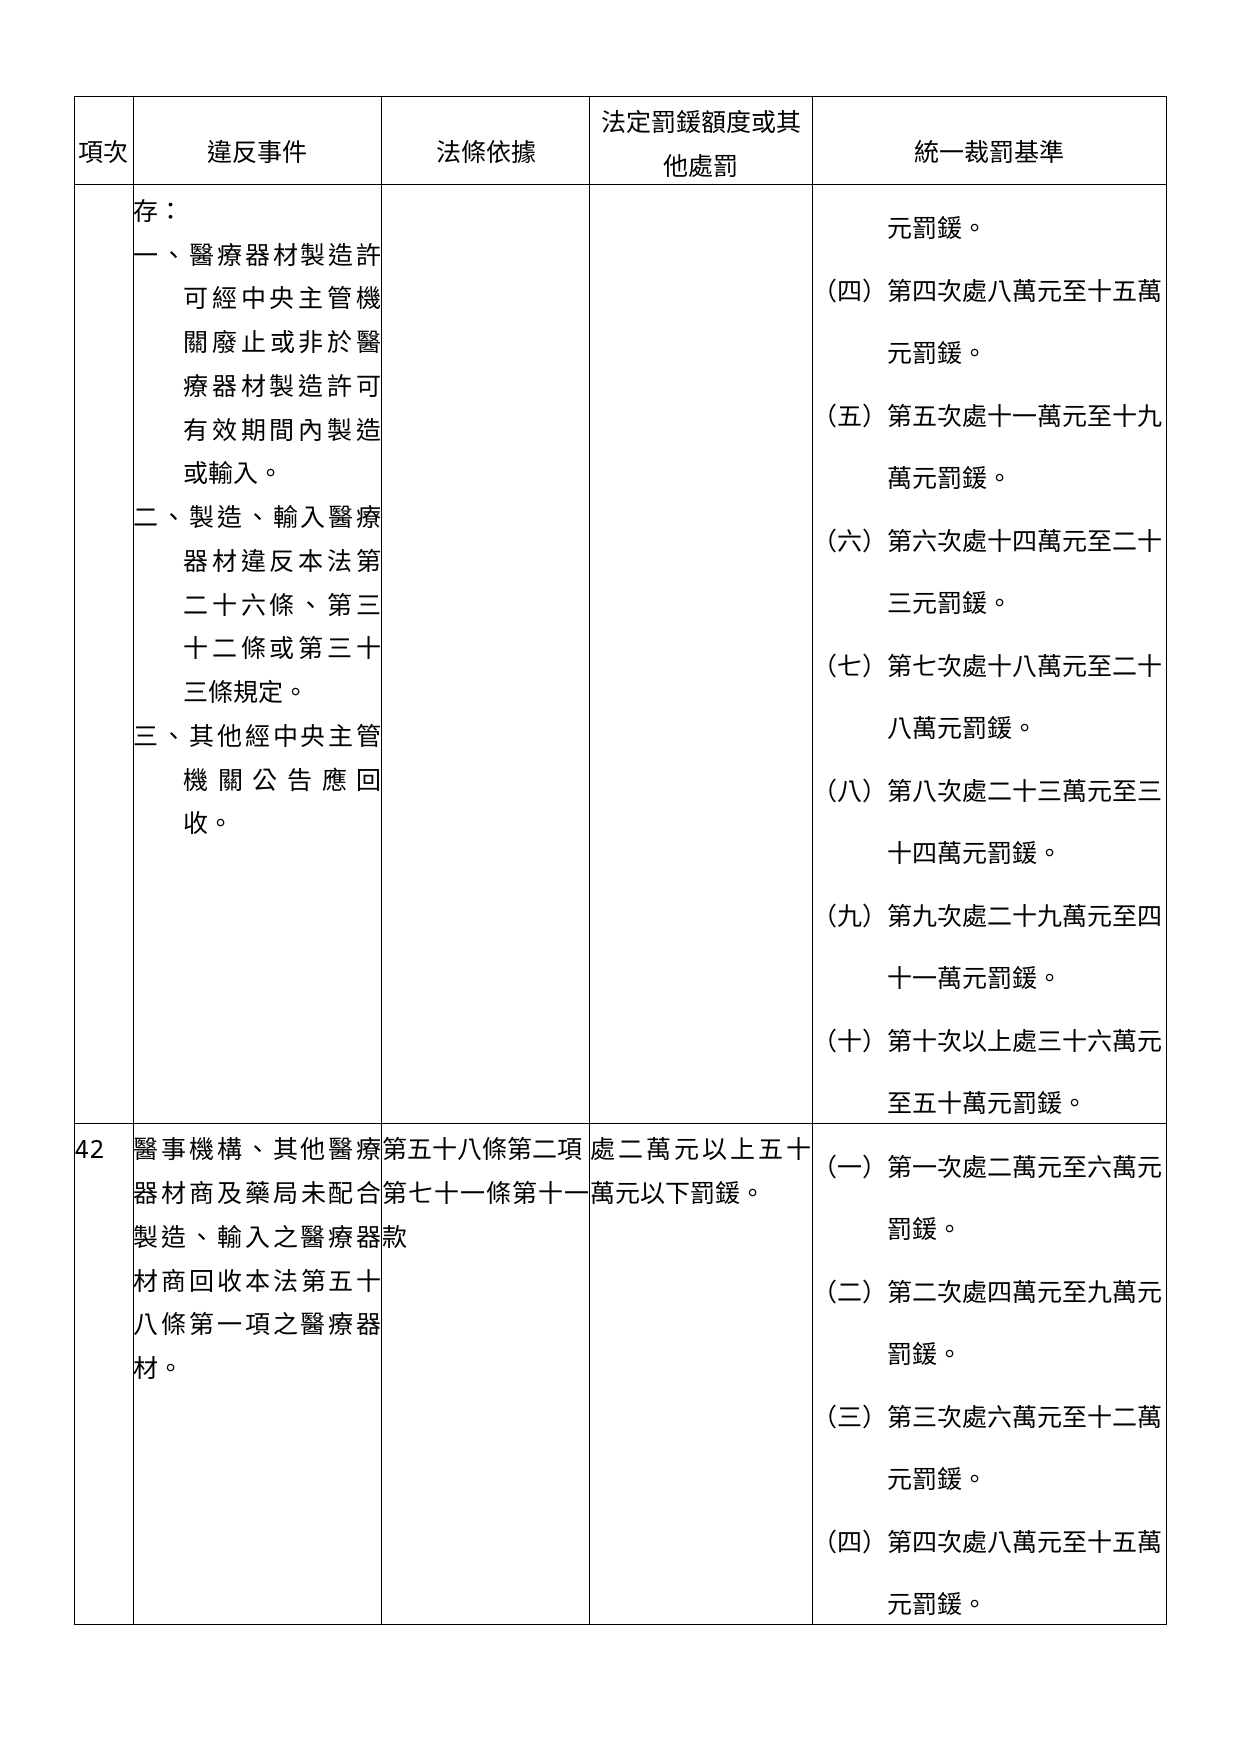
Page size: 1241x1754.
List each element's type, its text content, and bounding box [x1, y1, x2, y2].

table_cell [382, 185, 589, 1123]
table_cell [75, 185, 133, 1123]
table_header 法定罰鍰額度或其他處罰 [590, 97, 812, 184]
table_cell [590, 185, 812, 1123]
table_cell 42 [75, 1124, 133, 1624]
table_header 法條依據 [382, 97, 589, 184]
table_cell 存： 一、醫療器材製造許可經中央主管機關廢止或非於醫療器材製造許可有效期間內製造或輸入。 二、製造、輸入醫療器材違反本法第二十六條、第三十二條或第三十三條規定。 三、其他經中央主管機關公告應回收。 [134, 185, 381, 1123]
table_cell 處二萬元以上五十萬元以下罰鍰。 [590, 1124, 812, 1624]
table_cell 第五十八條第二項 第七十一條第十一款 [382, 1124, 589, 1624]
table_header 項次 [75, 97, 133, 184]
table_header 違反事件 [134, 97, 381, 184]
table_cell （一）第一次處二萬元至六萬元罰鍰。 （二）第二次處四萬元至九萬元罰鍰。 （三）第三次處六萬元至十二萬元罰鍰。 （四）第四次處八萬元至十五萬元罰鍰。 [813, 1124, 1166, 1624]
table_cell 元罰鍰。 （四）第四次處八萬元至十五萬元罰鍰。 （五）第五次處十一萬元至十九萬元罰鍰。 （六）第六次處十四萬元至二十三元罰鍰。 （七）第七次處十八萬元至二十八萬元罰鍰。 （八）第八次處二十三萬元至三十四萬元罰鍰。 （九）第九次處二十九萬元至四十一萬元罰鍰。 （十）第十次以上處三十六萬元至五十萬元罰鍰。 [813, 185, 1166, 1123]
table_header 統一裁罰基準 [813, 97, 1166, 184]
table_cell 醫事機構、其他醫療器材商及藥局未配合製造、輸入之醫療器材商回收本法第五十八條第一項之醫療器材。 [134, 1124, 381, 1624]
